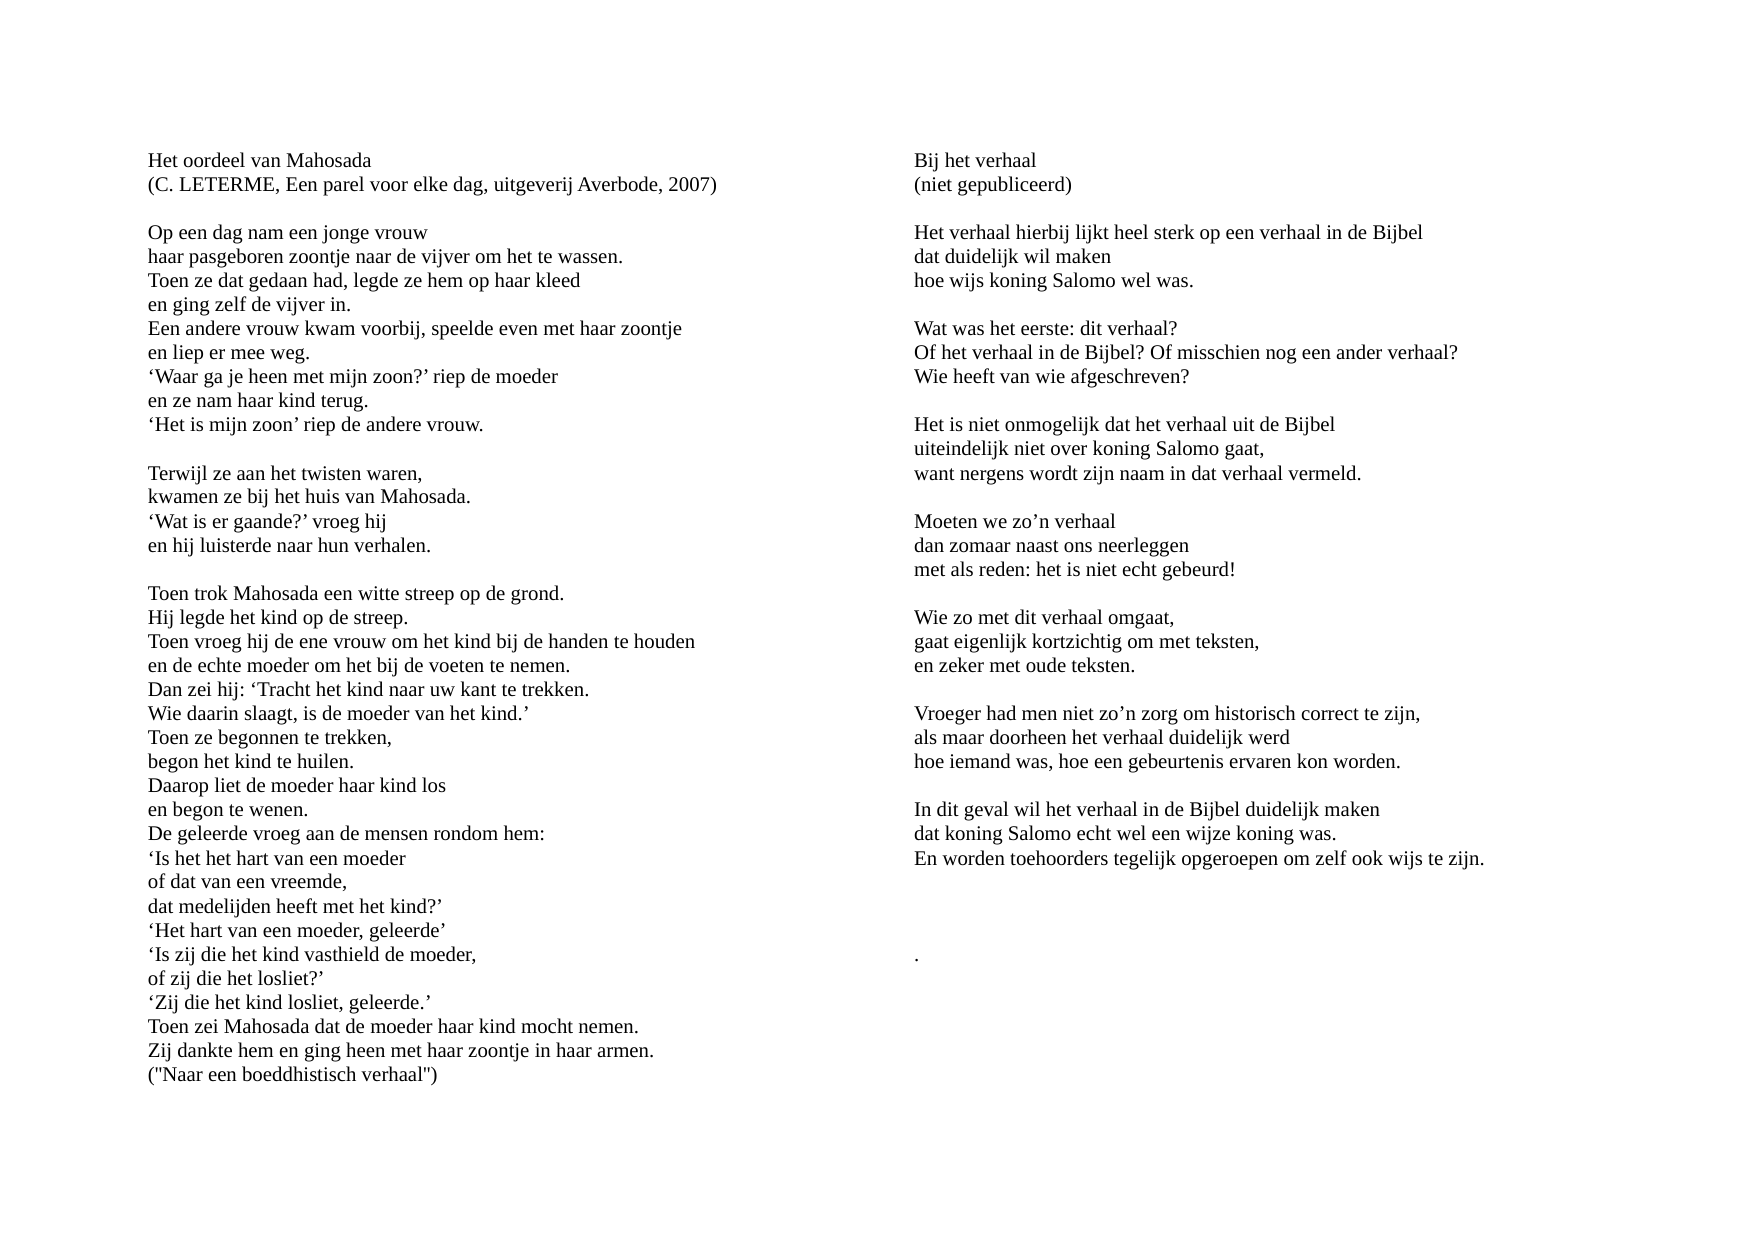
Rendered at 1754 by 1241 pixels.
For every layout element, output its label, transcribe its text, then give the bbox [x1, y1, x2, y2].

text In dit geval wil het verhaal in de Bijbel duidelijk maken [914, 797, 1606, 821]
text kwamen ze bij het huis van Mahosada. [148, 484, 840, 508]
text Wat was het eerste: dit verhaal? [914, 316, 1606, 340]
text en zeker met oude teksten. [914, 653, 1606, 677]
text dat duidelijk wil maken [914, 244, 1606, 268]
text als maar doorheen het verhaal duidelijk werd [914, 725, 1606, 749]
text dat koning Salomo echt wel een wijze koning was. [914, 821, 1606, 845]
text met als reden: het is niet echt gebeurd! [914, 557, 1606, 581]
text ‘Het hart van een moeder, geleerde’ [148, 918, 840, 942]
text dan zomaar naast ons neerleggen [914, 533, 1606, 557]
text en de echte moeder om het bij de voeten te nemen. [148, 653, 840, 677]
text ‘Het is mijn zoon’ riep de andere vrouw. [148, 412, 840, 436]
text gaat eigenlijk kortzichtig om met teksten, [914, 629, 1606, 653]
text Een andere vrouw kwam voorbij, speelde even met haar zoontje [148, 316, 840, 340]
text Wie heeft van wie afgeschreven? [914, 364, 1606, 388]
text en ze nam haar kind terug. [148, 388, 840, 412]
text De geleerde vroeg aan de mensen rondom hem: [148, 821, 840, 845]
text ‘Waar ga je heen met mijn zoon?’ riep de moeder [148, 364, 840, 388]
text ‘Is het het hart van een moeder [148, 845, 840, 869]
text of dat van een vreemde, [148, 869, 840, 893]
text Toen trok Mahosada een witte streep op de grond. [148, 581, 840, 605]
text Het is niet onmogelijk dat het verhaal uit de Bijbel [914, 412, 1606, 436]
text Hij legde het kind op de streep. [148, 605, 840, 629]
text (niet gepubliceerd) [914, 172, 1606, 196]
text Daarop liet de moeder haar kind los [148, 773, 840, 797]
text Toen ze dat gedaan had, legde ze hem op haar kleed [148, 268, 840, 292]
text en ging zelf de vijver in. [148, 292, 840, 316]
text en liep er mee weg. [148, 340, 840, 364]
text uiteindelijk niet over koning Salomo gaat, [914, 436, 1606, 460]
text ‘Wat is er gaande?’ vroeg hij [148, 508, 840, 533]
text begon het kind te huilen. [148, 749, 840, 773]
text en begon te wenen. [148, 797, 840, 821]
text Toen ze begonnen te trekken, [148, 725, 840, 749]
text Wie zo met dit verhaal omgaat, [914, 605, 1606, 629]
text En worden toehoorders tegelijk opgeroepen om zelf ook wijs te zijn. [914, 845, 1606, 869]
text Het oordeel van Mahosada [148, 148, 840, 172]
text ‘Is zij die het kind vasthield de moeder, [148, 942, 840, 966]
text (C. LETERME, Een parel voor elke dag, uitgeverij Averbode, 2007) [148, 172, 840, 196]
text Moeten we zo’n verhaal [914, 508, 1606, 533]
text . [914, 942, 1606, 966]
text dat medelijden heeft met het kind?’ [148, 893, 840, 918]
text hoe wijs koning Salomo wel was. [914, 268, 1606, 292]
text Of het verhaal in de Bijbel? Of misschien nog een ander verhaal? [914, 340, 1606, 364]
text want nergens wordt zijn naam in dat verhaal vermeld. [914, 460, 1606, 484]
text Vroeger had men niet zo’n zorg om historisch correct te zijn, [914, 701, 1606, 725]
text Toen vroeg hij de ene vrouw om het kind bij de handen te houden [148, 629, 840, 653]
text Het verhaal hierbij lijkt heel sterk op een verhaal in de Bijbel [914, 220, 1606, 244]
text Op een dag nam een jonge vrouw [148, 220, 840, 244]
text of zij die het losliet?’ [148, 966, 840, 990]
text Terwijl ze aan het twisten waren, [148, 460, 840, 484]
text (''Naar een boeddhistisch verhaal'') [148, 1062, 840, 1086]
text Zij dankte hem en ging heen met haar zoontje in haar armen. [148, 1038, 840, 1062]
text haar pasgeboren zoontje naar de vijver om het te wassen. [148, 244, 840, 268]
text Toen zei Mahosada dat de moeder haar kind mocht nemen. [148, 1014, 840, 1038]
text Dan zei hij: ‘Tracht het kind naar uw kant te trekken. [148, 677, 840, 701]
text en hij luisterde naar hun verhalen. [148, 533, 840, 557]
text hoe iemand was, hoe een gebeurtenis ervaren kon worden. [914, 749, 1606, 773]
text Wie daarin slaagt, is de moeder van het kind.’ [148, 701, 840, 725]
text ‘Zij die het kind losliet, geleerde.’ [148, 990, 840, 1014]
text Bij het verhaal [914, 148, 1606, 172]
